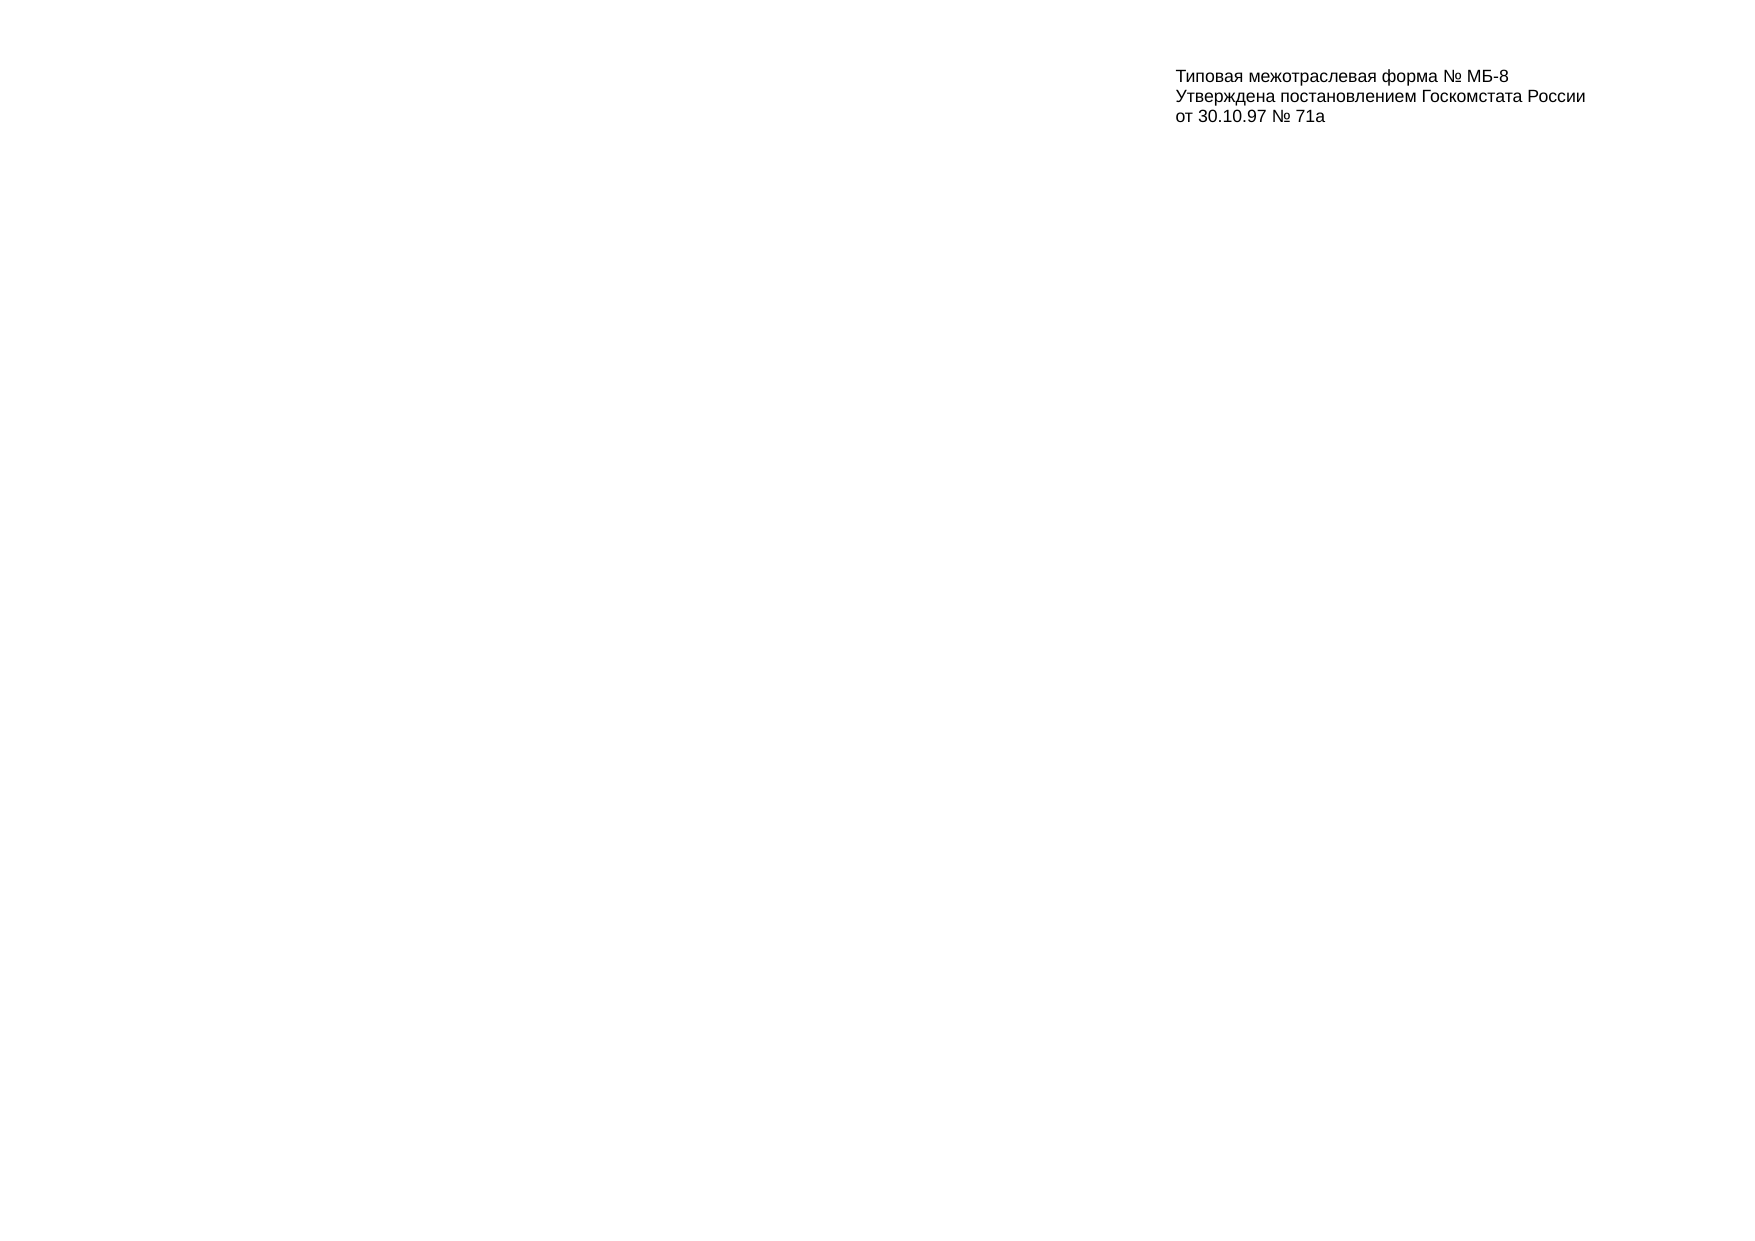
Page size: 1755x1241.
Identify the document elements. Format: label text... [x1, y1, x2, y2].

text Утверждена постановлением Госкомстата России [1175, 86, 1598, 106]
text от 30.10.97 № 71а [1175, 106, 1598, 127]
text Типовая межотраслевая форма № МБ-8 [1175, 65, 1598, 86]
